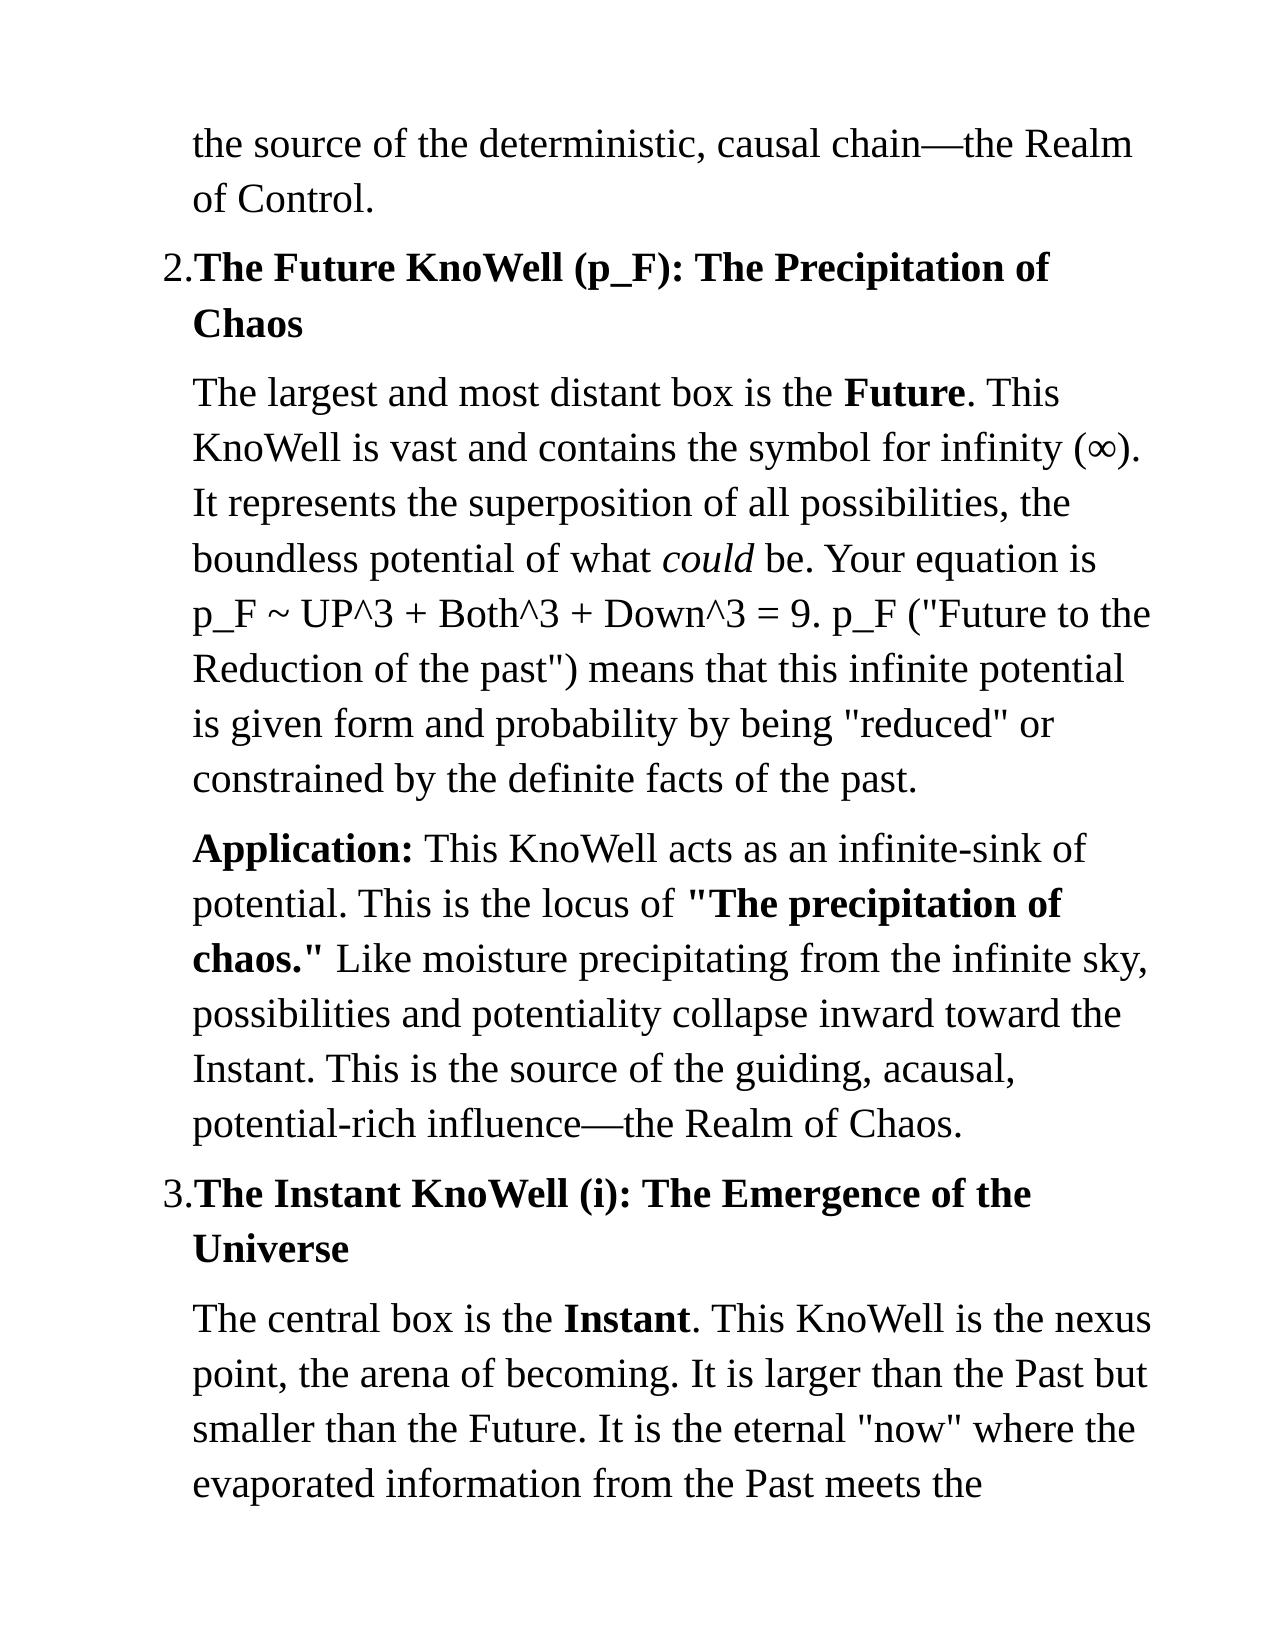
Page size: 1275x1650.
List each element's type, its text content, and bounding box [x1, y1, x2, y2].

list The Instant KnoWell (i): The Emergence of the Universe [162, 1168, 1157, 1271]
list The central box is the Instant. This KnoWell is the nexus point, the arena of becoming. It is larger than the Past but smaller than the Future. It is the eternal "now" where the evaporated information from the Past meets the [162, 1293, 1157, 1506]
list The Future KnoWell (p_F): The Precipitation of Chaos [162, 243, 1157, 346]
list the source of the deterministic, causal chain—the Realm of Control. [162, 118, 1157, 221]
list Application: This KnoWell acts as an infinite-sink of potential. This is the locus of "The precipitation of chaos." Like moisture precipitating from the infinite sky, possibilities and potentiality collapse inward toward the Instant. This is the source of the guiding, acausal, potential-rich influence—the Realm of Chaos. [162, 823, 1157, 1147]
list The largest and most distant box is the Future. This KnoWell is vast and contains the symbol for infinity (∞). It represents the superposition of all possibilities, the boundless potential of what could be. Your equation is p_F ~ UP^3 + Both^3 + Down^3 = 9. p_F ("Future to the Reduction of the past") means that this infinite potential is given form and probability by being "reduced" or constrained by the definite facts of the past. [162, 368, 1157, 801]
